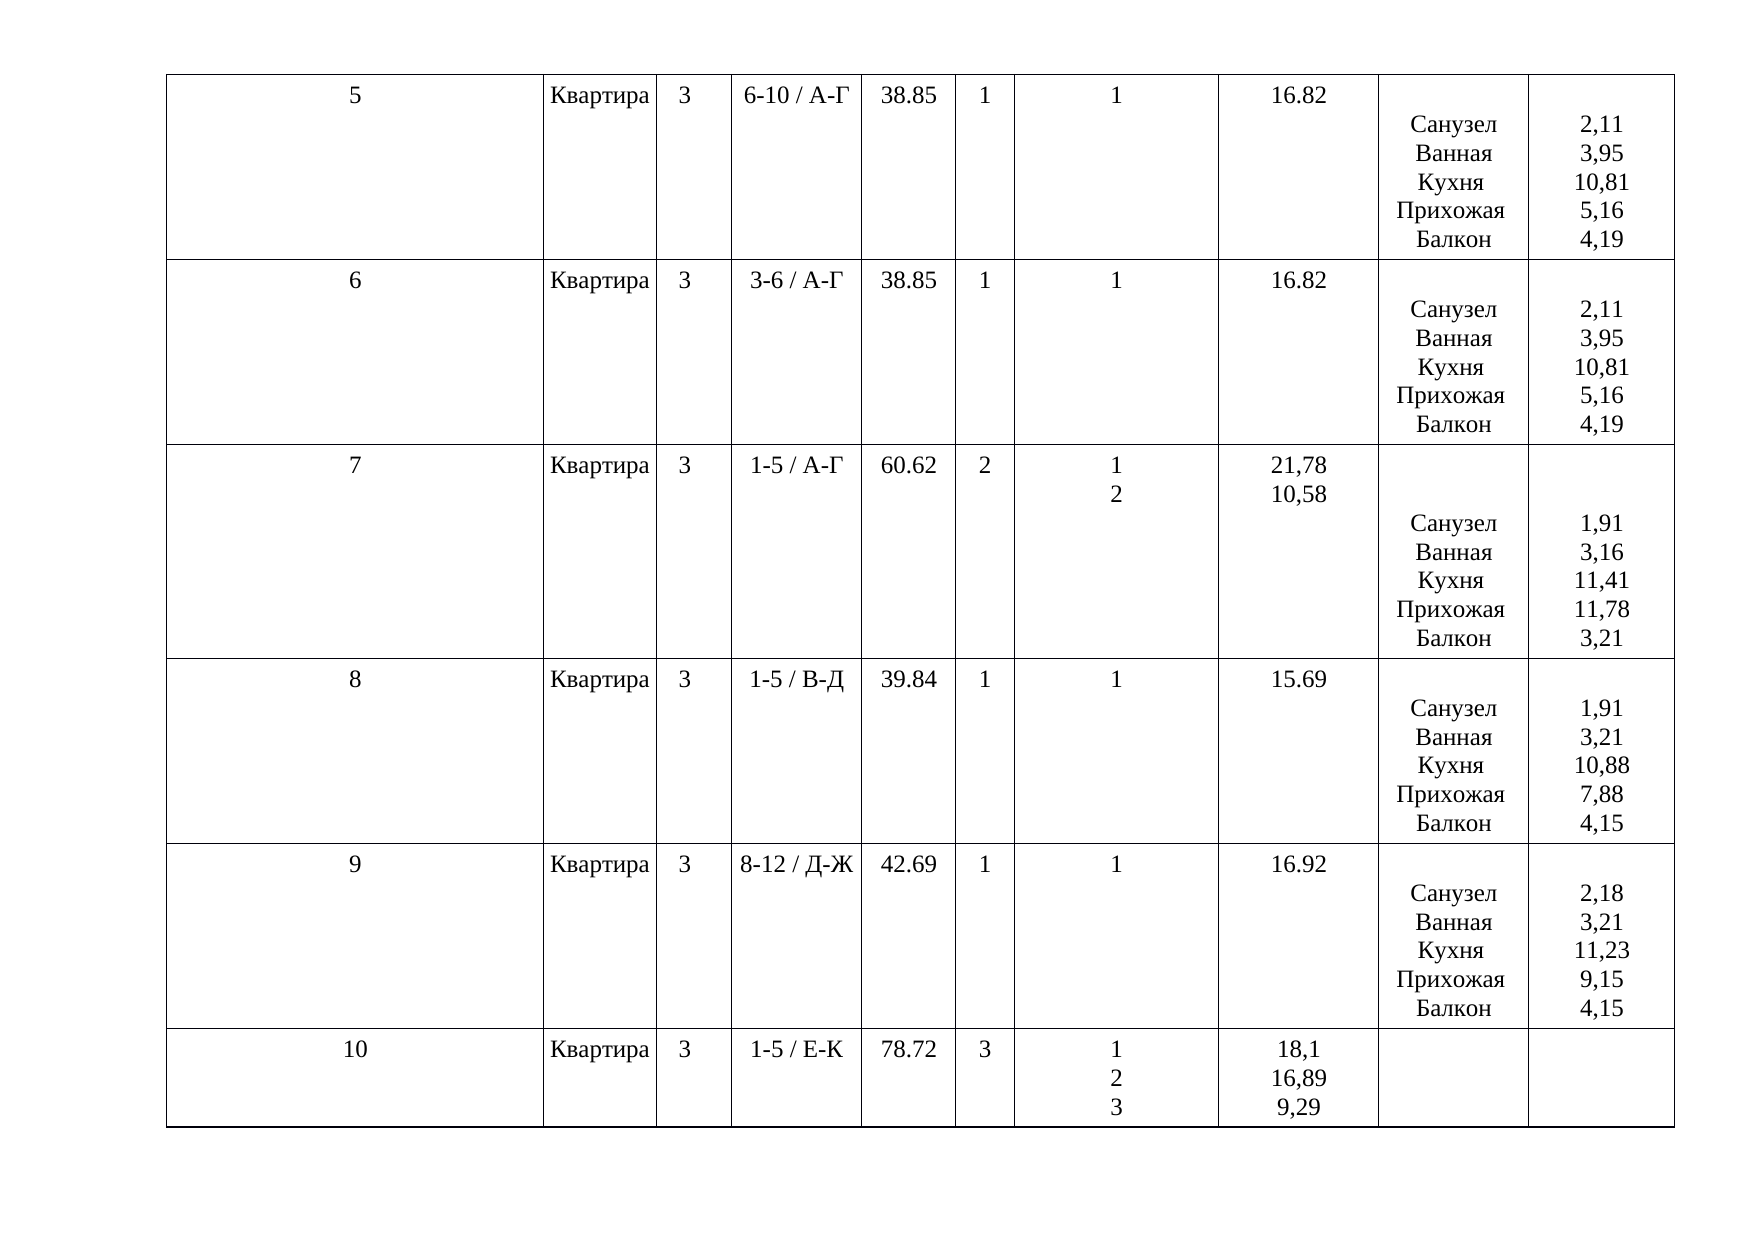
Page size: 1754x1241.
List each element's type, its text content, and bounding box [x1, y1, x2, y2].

table_cell 3 [657, 75, 731, 259]
table_cell Квартира [544, 75, 656, 259]
table_cell 3 [657, 659, 731, 843]
table_cell 9 [167, 844, 543, 1028]
table_cell 38,85 [862, 75, 955, 259]
table_cell 2,11 3,95 10,81 5,16 4,19 [1529, 260, 1674, 444]
table_cell 1-5 / А-Г [732, 445, 861, 658]
table_cell 16,82 [1219, 75, 1378, 259]
table_cell 1 2 [1015, 445, 1218, 658]
table_cell 1-5 / Е-К [732, 1029, 861, 1126]
table_cell 8-12 / Д-Ж [732, 844, 861, 1028]
table_cell 1 [1015, 75, 1218, 259]
table_cell [1529, 1029, 1674, 1126]
table_cell Квартира [544, 659, 656, 843]
table_cell 2,18 3,21 11,23 9,15 4,15 [1529, 844, 1674, 1028]
table_cell 42,69 [862, 844, 955, 1028]
table_cell 39,84 [862, 659, 955, 843]
table_cell 1 [956, 659, 1014, 843]
table_cell 21,78 10,58 [1219, 445, 1378, 658]
table_cell 6 [167, 260, 543, 444]
table_cell Санузел Ванная Кухня Прихожая Балкон [1379, 659, 1528, 843]
table_cell 38,85 [862, 260, 955, 444]
table_cell 7 [167, 445, 543, 658]
table_cell [1379, 1029, 1528, 1126]
table_cell 3 [657, 445, 731, 658]
table_cell 1,91 3,16 11,41 11,78 3,21 [1529, 445, 1674, 658]
table_cell 78,72 [862, 1029, 955, 1126]
table_cell 16,82 [1219, 260, 1378, 444]
table_cell 18,1 16,89 9,29 [1219, 1029, 1378, 1126]
table_cell 8 [167, 659, 543, 843]
table_cell 1,91 3,21 10,88 7,88 4,15 [1529, 659, 1674, 843]
table_cell 15,69 [1219, 659, 1378, 843]
table_cell 3-6 / А-Г [732, 260, 861, 444]
table_cell Санузел Ванная Кухня Прихожая Балкон [1379, 844, 1528, 1028]
table_cell 1 [956, 75, 1014, 259]
table_cell 1 [1015, 260, 1218, 444]
table_cell 60,62 [862, 445, 955, 658]
table_cell 1-5 / В-Д [732, 659, 861, 843]
table_cell 16,92 [1219, 844, 1378, 1028]
table_cell Квартира [544, 844, 656, 1028]
table_cell 1 [1015, 659, 1218, 843]
table_cell 1 [1015, 844, 1218, 1028]
table_cell 3 [657, 844, 731, 1028]
table_cell 5 [167, 75, 543, 259]
table_cell 10 [167, 1029, 543, 1126]
table_cell 1 2 3 [1015, 1029, 1218, 1126]
table_cell Квартира [544, 445, 656, 658]
table_cell Квартира [544, 260, 656, 444]
table_cell 6-10 / А-Г [732, 75, 861, 259]
table_cell 3 [657, 1029, 731, 1126]
table_cell 3 [956, 1029, 1014, 1126]
table_cell 3 [657, 260, 731, 444]
table_cell 1 [956, 260, 1014, 444]
table_cell 2 [956, 445, 1014, 658]
table_cell Квартира [544, 1029, 656, 1126]
table_cell Санузел Ванная Кухня Прихожая Балкон [1379, 75, 1528, 259]
table_cell 2,11 3,95 10,81 5,16 4,19 [1529, 75, 1674, 259]
table_cell Санузел Ванная Кухня Прихожая Балкон [1379, 260, 1528, 444]
table_cell 1 [956, 844, 1014, 1028]
table_cell Санузел Ванная Кухня Прихожая Балкон [1379, 445, 1528, 658]
